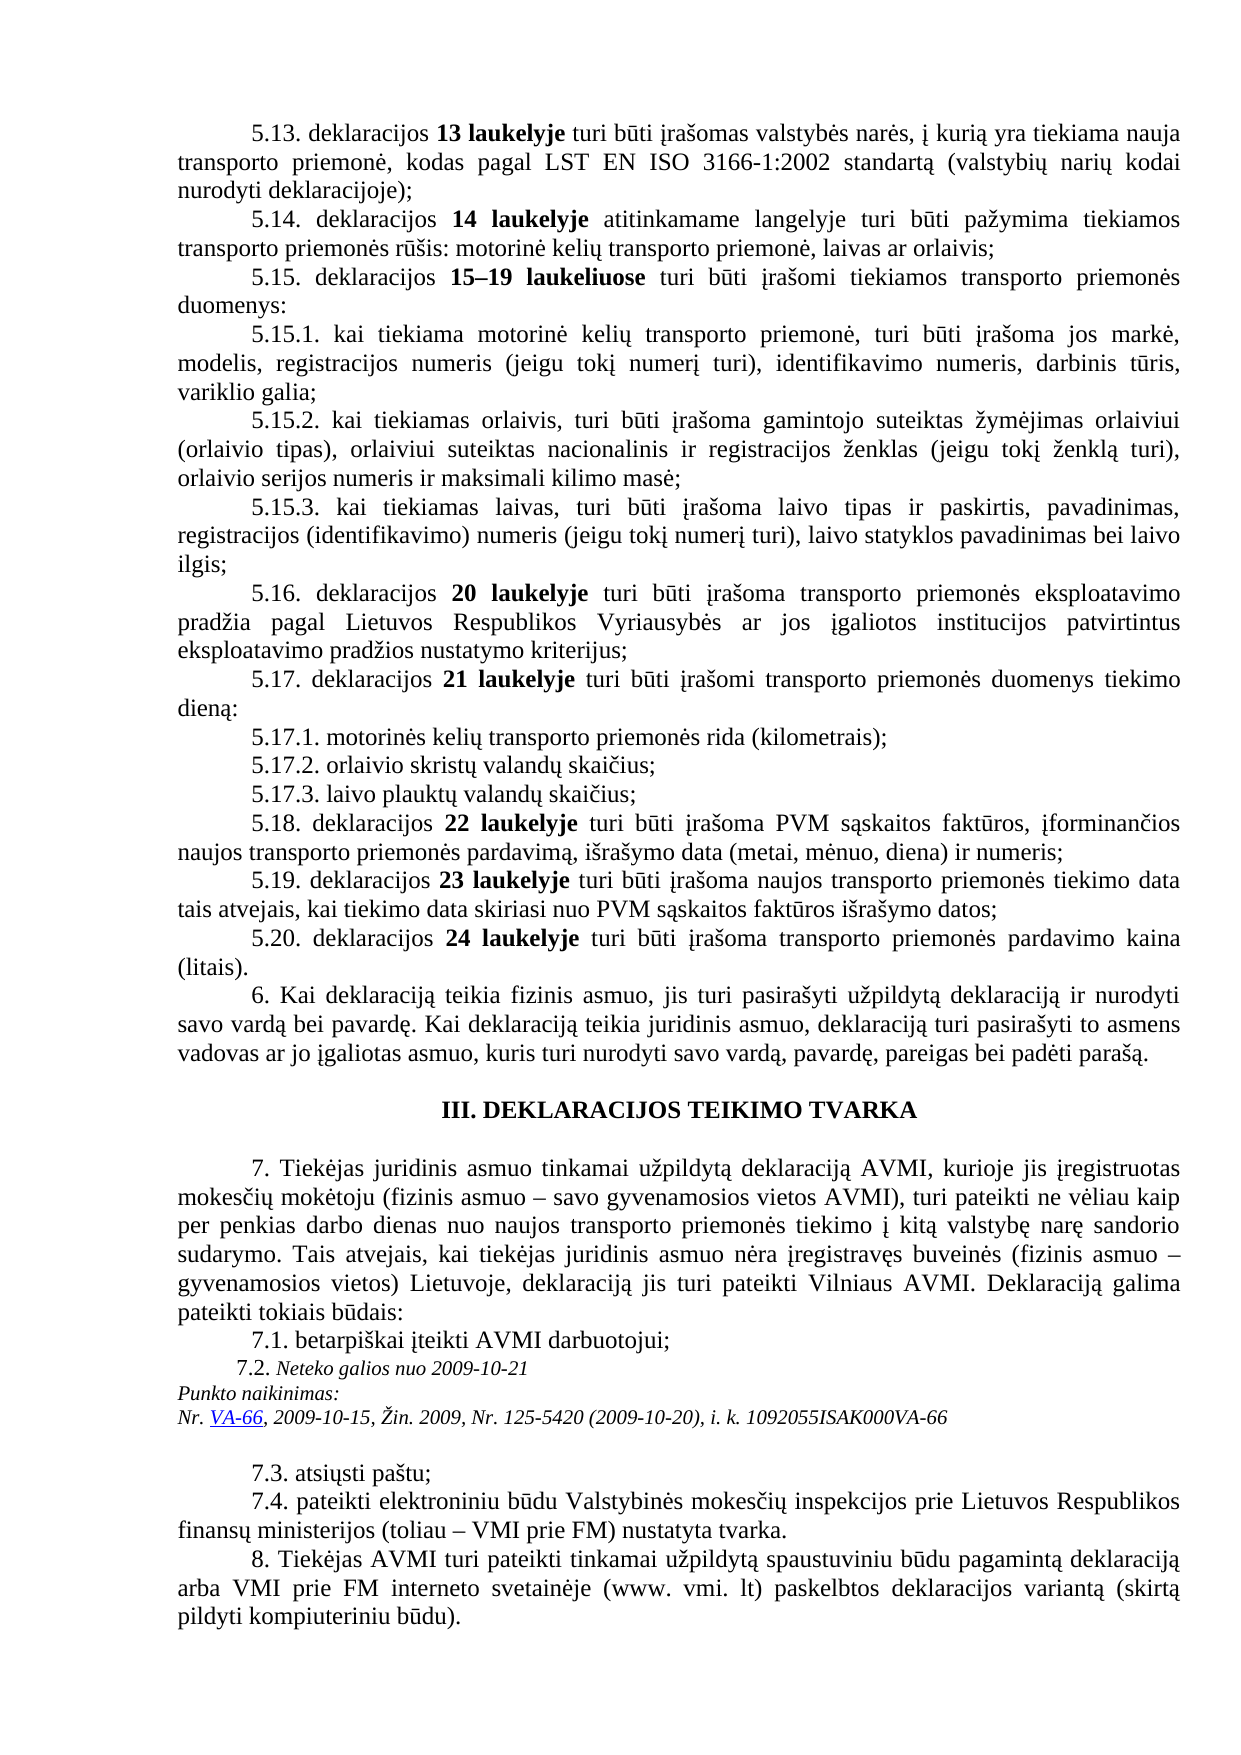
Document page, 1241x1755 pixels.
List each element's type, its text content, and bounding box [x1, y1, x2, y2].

text 5.20. deklaracijos 24 laukelyje turi būti įrašoma transporto priemonės pardavimo kaina (litais). [177, 923, 1181, 981]
text 7.1. betarpiškai įteikti AVMI darbuotojui; [177, 1326, 1181, 1354]
text 7.2. Neteko galios nuo 2009-10-21 [177, 1354, 1181, 1381]
text 6. Kai deklaraciją teikia fizinis asmuo, jis turi pasirašyti užpildytą deklaraciją ir nurodyti savo vardą bei pavardę. Kai deklaraciją teikia juridinis asmuo, deklaraciją turi pasirašyti to asmens vadovas ar jo įgaliotas asmuo, kuris turi nurodyti savo vardą, pavardę, pareigas bei padėti parašą. [177, 981, 1181, 1067]
text 5.17. deklaracijos 21 laukelyje turi būti įrašomi transporto priemonės duomenys tiekimo dieną: [177, 664, 1181, 722]
text 5.16. deklaracijos 20 laukelyje turi būti įrašoma transporto priemonės eksploatavimo pradžia pagal Lietuvos Respublikos Vyriausybės ar jos įgaliotos institucijos patvirtintus eksploatavimo pradžios nustatymo kriterijus; [177, 578, 1181, 664]
text 8. Tiekėjas AVMI turi pateikti tinkamai užpildytą spaustuviniu būdu pagamintą deklaraciją arba VMI prie FM interneto svetainėje (www. vmi. lt) paskelbtos deklaracijos variantą (skirtą pildyti kompiuteriniu būdu). [177, 1544, 1181, 1630]
text 5.15.2. kai tiekiamas orlaivis, turi būti įrašoma gamintojo suteiktas žymėjimas orlaiviui (orlaivio tipas), orlaiviui suteiktas nacionalinis ir registracijos ženklas (jeigu tokį ženklą turi), orlaivio serijos numeris ir maksimali kilimo masė; [177, 406, 1181, 492]
text 5.17.1. motorinės kelių transporto priemonės rida (kilometrais); [177, 722, 1181, 751]
text 7.4. pateikti elektroniniu būdu Valstybinės mokesčių inspekcijos prie Lietuvos Respublikos finansų ministerijos (toliau – VMI prie FM) nustatyta tvarka. [177, 1486, 1181, 1544]
text 5.19. deklaracijos 23 laukelyje turi būti įrašoma naujos transporto priemonės tiekimo data tais atvejais, kai tiekimo data skiriasi nuo PVM sąskaitos faktūros išrašymo datos; [177, 866, 1181, 923]
text III. DEKLARACIJOS TEIKIMO TVARKA [177, 1096, 1181, 1124]
text 5.15.3. kai tiekiamas laivas, turi būti įrašoma laivo tipas ir paskirtis, pavadinimas, registracijos (identifikavimo) numeris (jeigu tokį numerį turi), laivo statyklos pavadinimas bei laivo ilgis; [177, 492, 1181, 578]
text 5.18. deklaracijos 22 laukelyje turi būti įrašoma PVM sąskaitos faktūros, įforminančios naujos transporto priemonės pardavimą, išrašymo data (metai, mėnuo, diena) ir numeris; [177, 808, 1181, 866]
text 7. Tiekėjas juridinis asmuo tinkamai užpildytą deklaraciją AVMI, kurioje jis įregistruotas mokesčių mokėtoju (fizinis asmuo – savo gyvenamosios vietos AVMI), turi pateikti ne vėliau kaip per penkias darbo dienas nuo naujos transporto priemonės tiekimo į kitą valstybę narę sandorio sudarymo. Tais atvejais, kai tiekėjas juridinis asmuo nėra įregistravęs buveinės (fizinis asmuo – gyvenamosios vietos) Lietuvoje, deklaraciją jis turi pateikti Vilniaus AVMI. Deklaraciją galima pateikti tokiais būdais: [177, 1153, 1181, 1326]
text 5.17.2. orlaivio skristų valandų skaičius; [177, 751, 1181, 779]
text 5.14. deklaracijos 14 laukelyje atitinkamame langelyje turi būti pažymima tiekiamos transporto priemonės rūšis: motorinė kelių transporto priemonė, laivas ar orlaivis; [177, 204, 1181, 262]
text 5.15.1. kai tiekiama motorinė kelių transporto priemonė, turi būti įrašoma jos markė, modelis, registracijos numeris (jeigu tokį numerį turi), identifikavimo numeris, darbinis tūris, variklio galia; [177, 319, 1181, 406]
text 7.3. atsiųsti paštu; [177, 1458, 1181, 1486]
text 5.15. deklaracijos 15–19 laukeliuose turi būti įrašomi tiekiamos transporto priemonės duomenys: [177, 262, 1181, 319]
text 5.17.3. laivo plauktų valandų skaičius; [177, 779, 1181, 808]
text 5.13. deklaracijos 13 laukelyje turi būti įrašomas valstybės narės, į kurią yra tiekiama nauja transporto priemonė, kodas pagal LST EN ISO 3166-1:2002 standartą (valstybių narių kodai nurodyti deklaracijoje); [177, 118, 1181, 204]
text Punkto naikinimas: [177, 1381, 1181, 1405]
text Nr. VA-66, 2009-10-15, Žin. 2009, Nr. 125-5420 (2009-10-20), i. k. 1092055ISAK000VA-66 [177, 1405, 1181, 1429]
